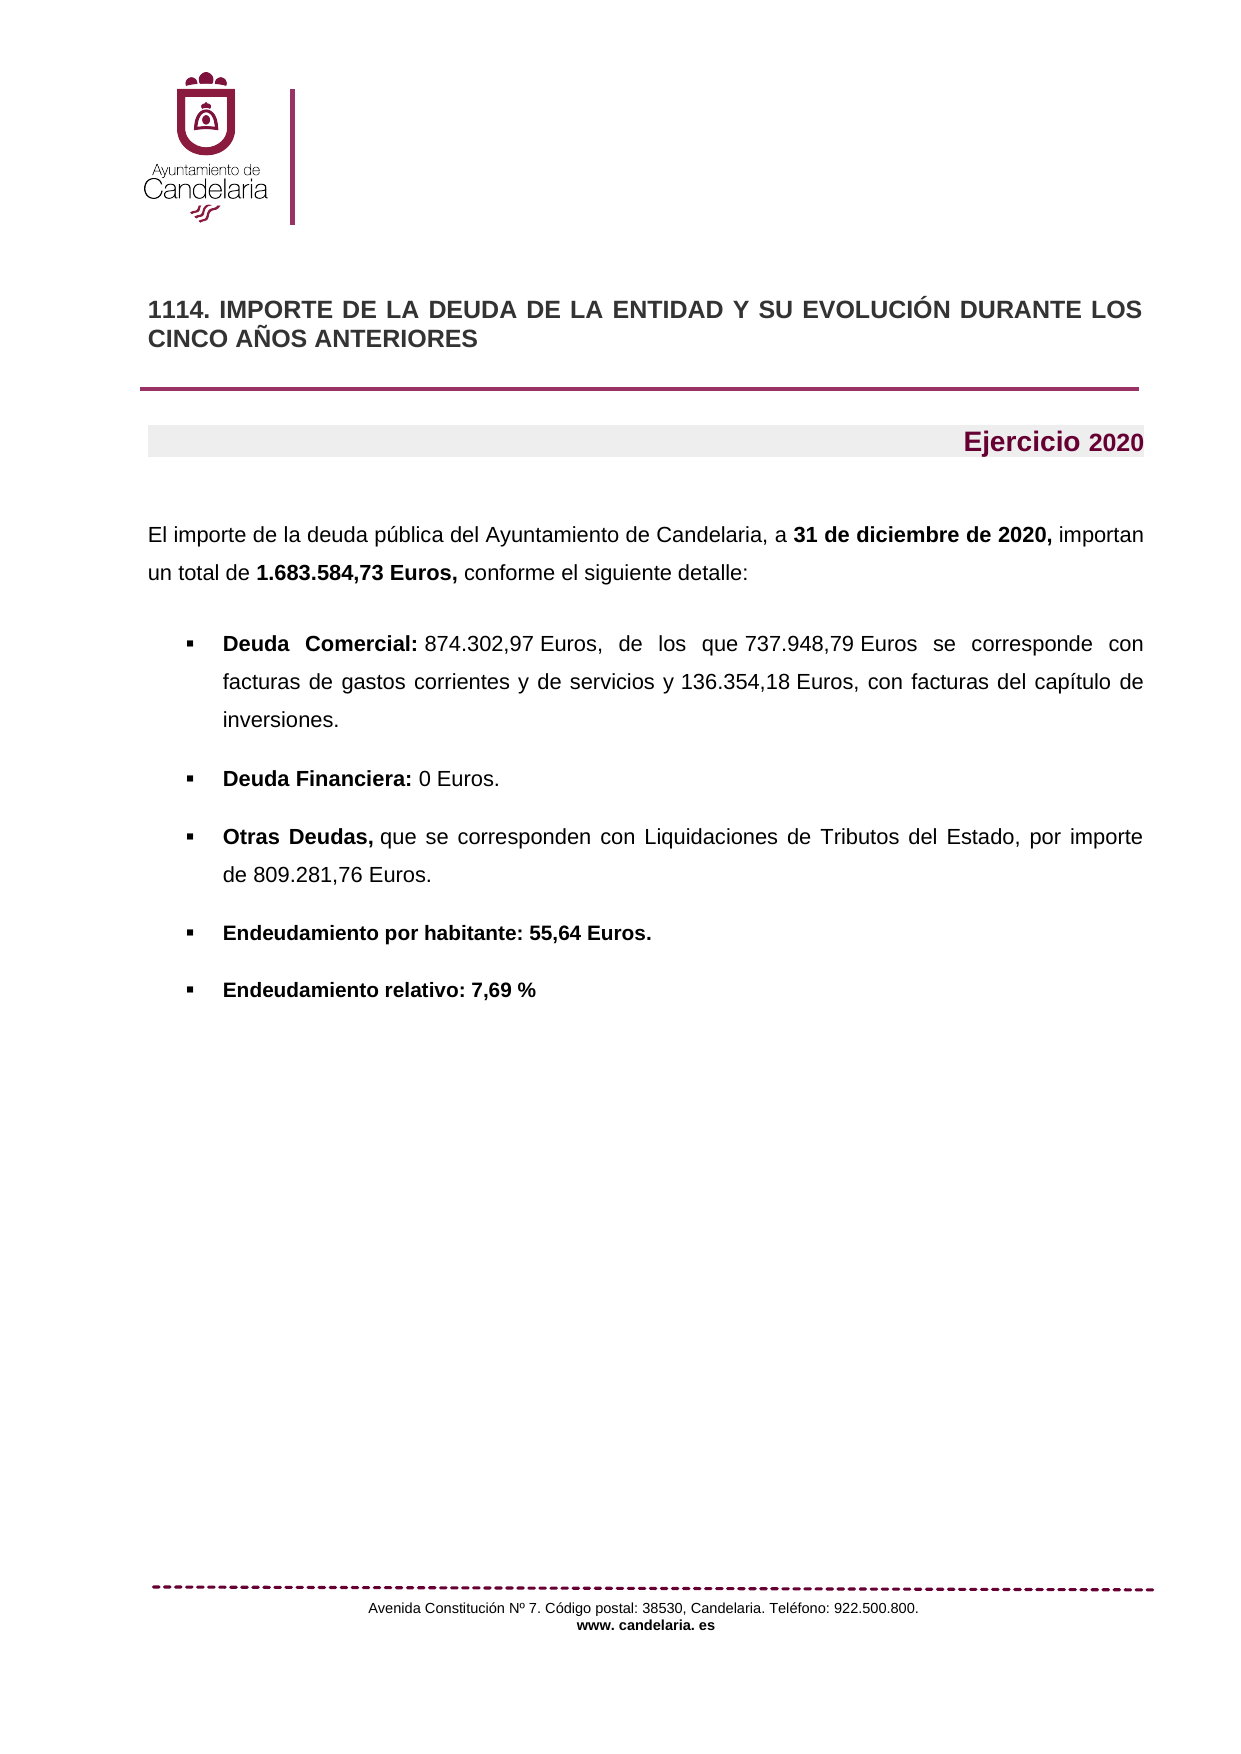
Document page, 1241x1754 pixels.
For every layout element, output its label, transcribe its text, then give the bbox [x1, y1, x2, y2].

text El importe de la deuda pública del Ayuntamiento de Candelaria, a 31 de diciembre de 2020, importan un total de 1.683.584,73 Euros, conforme el siguiente detalle: [148, 522, 1144, 585]
text Ejercicio 2020 [148, 425, 1144, 457]
list Deuda Financiera: 0 Euros. [185, 766, 1144, 791]
list Deuda Comercial: 874.302,97 Euros, de los que 737.948,79 Euros se corresponde con facturas de gastos corrientes y de servicios y 136.354,18 Euros, con facturas del capítulo de inversiones. [185, 631, 1144, 732]
subtitle 1114. IMPORTE DE LA DEUDA DE LA ENTIDAD Y SU EVOLUCIÓN DURANTE LOS CINCO AÑOS ANTERIORES [148, 295, 1144, 353]
list Endeudamiento relativo: 7,69 % [185, 978, 1144, 1002]
list Otras Deudas, que se corresponden con Liquidaciones de Tributos del Estado, por importe de 809.281,76 Euros. [185, 824, 1144, 887]
list Endeudamiento por habitante: 55,64 Euros. [185, 921, 1144, 945]
